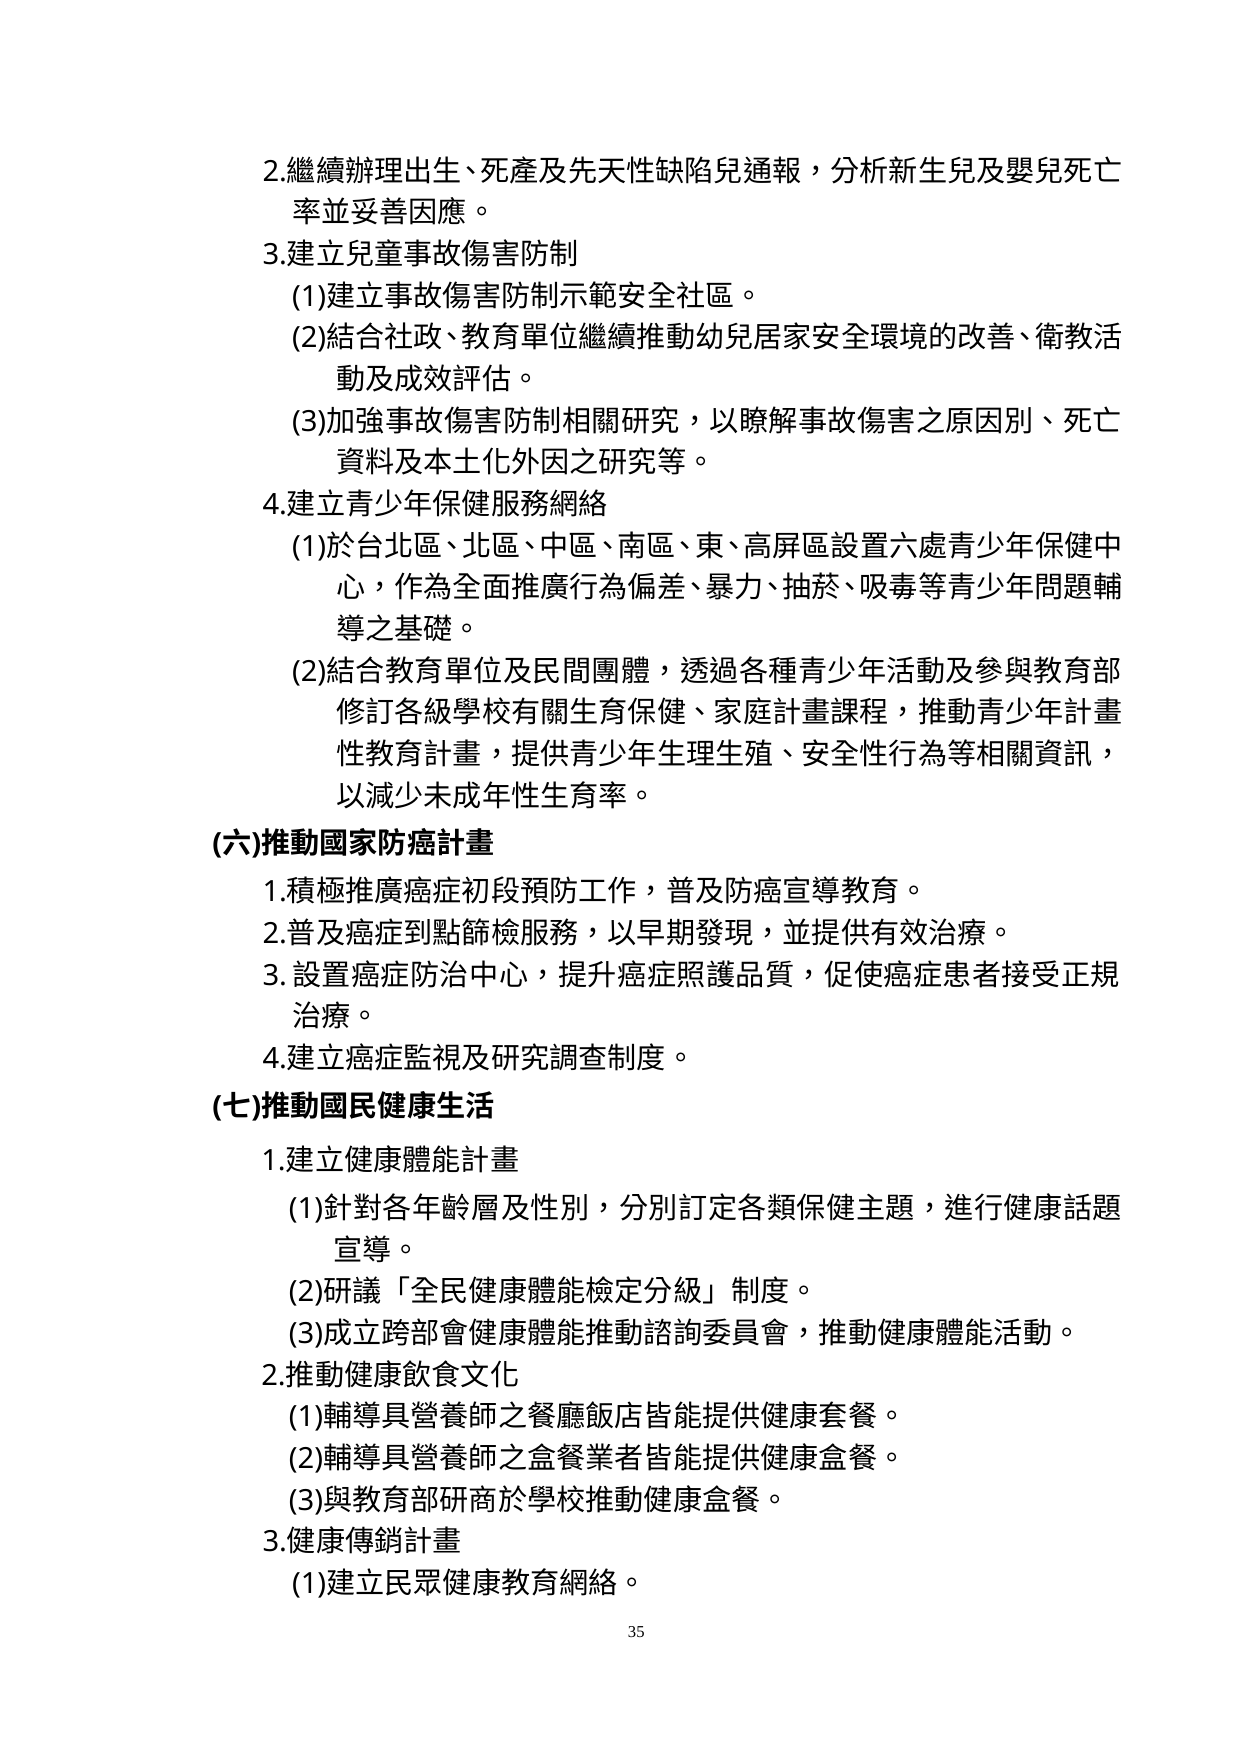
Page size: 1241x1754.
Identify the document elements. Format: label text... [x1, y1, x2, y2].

text (3)加強事故傷害防制相關研究，以瞭解事故傷害之原因別、死亡資料及本土化外因之研究等。 [292, 398, 1122, 481]
text (1)建立事故傷害防制示範安全社區。 [292, 273, 1122, 314]
text (3)成立跨部會健康體能推動諮詢委員會，推動健康體能活動。 [289, 1310, 1122, 1352]
text 2.普及癌症到點篩檢服務，以早期發現，並提供有效治療。 [262, 910, 1122, 952]
text 1.建立健康體能計畫 [261, 1137, 1122, 1179]
text (六)推動國家防癌計畫 [212, 821, 1122, 862]
text (1)輔導具營養師之餐廳飯店皆能提供健康套餐。 [289, 1393, 1122, 1435]
text 4.建立癌症監視及研究調查制度。 [262, 1035, 1122, 1077]
text (3)與教育部研商於學校推動健康盒餐。 [289, 1477, 1122, 1518]
text (1)針對各年齡層及性別，分別訂定各類保健主題，進行健康話題宣導。 [289, 1185, 1122, 1268]
text 1.積極推廣癌症初段預防工作，普及防癌宣導教育。 [262, 868, 1122, 910]
text (2)輔導具營養師之盒餐業者皆能提供健康盒餐。 [289, 1435, 1122, 1477]
text 4.建立青少年保健服務網絡 [262, 481, 1122, 523]
text (2)結合教育單位及民間團體，透過各種青少年活動及參與教育部修訂各級學校有關生育保健、家庭計畫課程，推動青少年計畫性教育計畫，提供青少年生理生殖、安全性行為等相關資訊，以減少未成年性生育率。 [292, 648, 1122, 814]
text (2)研議「全民健康體能檢定分級」制度。 [289, 1268, 1122, 1310]
text 3.建立兒童事故傷害防制 [262, 231, 1122, 273]
text (1)建立民眾健康教育網絡。 [292, 1560, 1122, 1602]
text (1)於台北區、北區、中區、南區、東、高屏區設置六處青少年保健中心，作為全面推廣行為偏差、暴力、抽菸、吸毒等青少年問題輔導之基礎。 [292, 523, 1122, 648]
text 2.推動健康飲食文化 [261, 1352, 1122, 1393]
text 2.繼續辦理出生、死產及先天性缺陷兒通報，分析新生兒及嬰兒死亡率並妥善因應。 [262, 148, 1122, 231]
text (七)推動國民健康生活 [212, 1083, 1122, 1125]
text 3. 設置癌症防治中心，提升癌症照護品質，促使癌症患者接受正規治療。 [262, 952, 1122, 1035]
text 3.健康傳銷計畫 [262, 1518, 1122, 1560]
text (2)結合社政、教育單位繼續推動幼兒居家安全環境的改善、衛教活動及成效評估。 [292, 314, 1122, 398]
